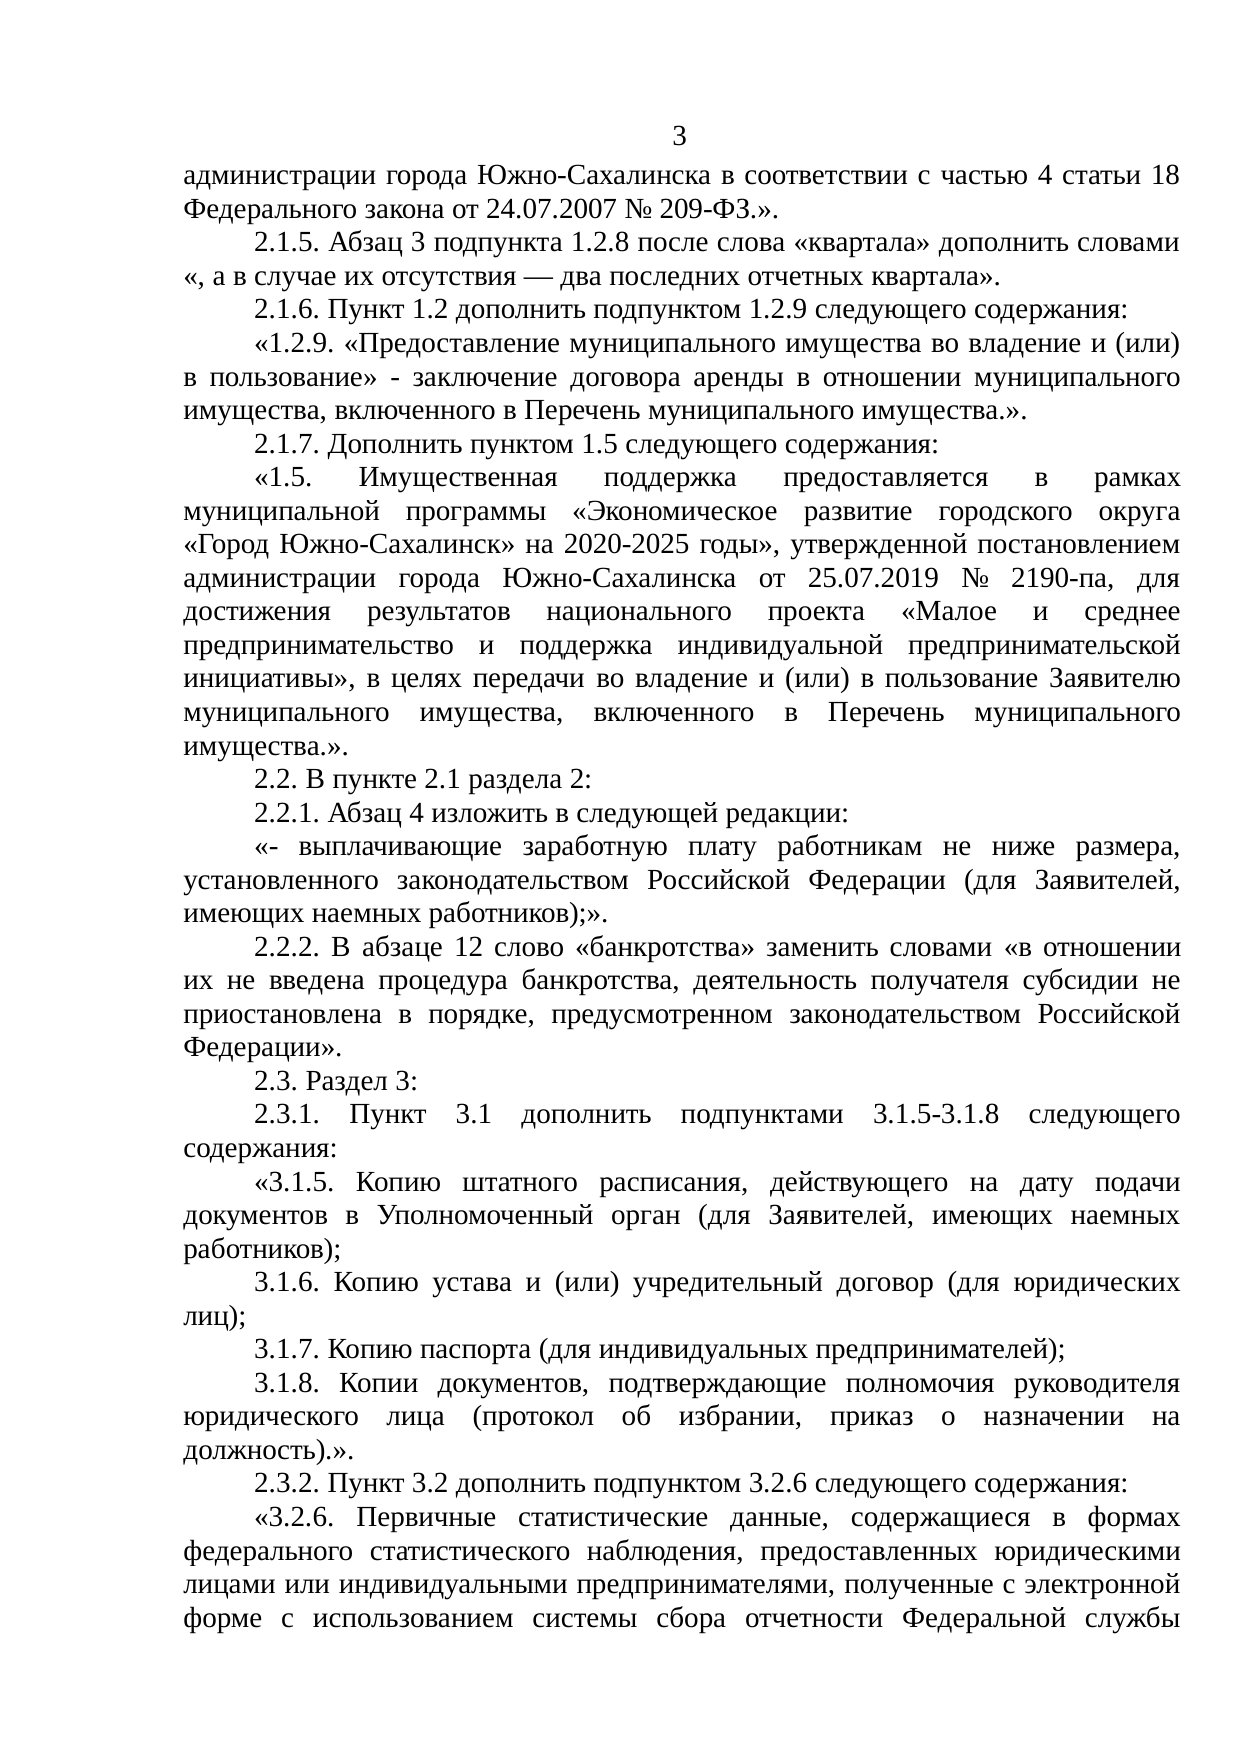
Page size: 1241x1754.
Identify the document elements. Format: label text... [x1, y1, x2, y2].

text 2.3.1. Пункт 3.1 дополнить подпунктами 3.1.5-3.1.8 следующего содержания: [183, 1097, 1181, 1164]
text 2.3.2. Пункт 3.2 дополнить подпунктом 3.2.6 следующего содержания: [183, 1466, 1181, 1499]
text 2.2.2. В абзаце 12 слово «банкротства» заменить словами «в отношении их не введена процедура банкротства, деятельность получателя субсидии не приостановлена в порядке, предусмотренном законодательством Российской Федерации». [183, 929, 1181, 1063]
text «1.5. Имущественная поддержка предоставляется в рамках муниципальной программы «Экономическое развитие городского округа «Город Южно-Сахалинск» на 2020-2025 годы», утвержденной постановлением администрации города Южно-Сахалинска от 25.07.2019 № 2190-па, для достижения результатов национального проекта «Малое и среднее предпринимательство и поддержка индивидуальной предпринимательской инициативы», в целях передачи во владение и (или) в пользование Заявителю муниципального имущества, включенного в Перечень муниципального имущества.». [183, 459, 1181, 761]
text 2.1.7. Дополнить пунктом 1.5 следующего содержания: [183, 426, 1181, 459]
text 3.1.8. Копии документов, подтверждающие полномочия руководителя юридического лица (протокол об избрании, приказ о назначении на должность).». [183, 1365, 1181, 1466]
text «3.1.5. Копию штатного расписания, действующего на дату подачи документов в Уполномоченный орган (для Заявителей, имеющих наемных работников); [183, 1164, 1181, 1264]
text «3.2.6. Первичные статистические данные, содержащиеся в формах федерального статистического наблюдения, предоставленных юридическими лицами или индивидуальными предпринимателями, полученные с электронной форме с использованием системы сбора отчетности Федеральной службы [183, 1499, 1181, 1633]
text администрации города Южно-Сахалинска в соответствии с частью 4 статьи 18 Федерального закона от 24.07.2007 № 209-ФЗ.». [183, 158, 1181, 225]
text 2.2. В пункте 2.1 раздела 2: [183, 761, 1181, 795]
text 2.2.1. Абзац 4 изложить в следующей редакции: [183, 795, 1181, 828]
text 2.1.6. Пункт 1.2 дополнить подпунктом 1.2.9 следующего содержания: [183, 292, 1181, 325]
text «- выплачивающие заработную плату работникам не ниже размера, установленного законодательством Российской Федерации (для Заявителей, имеющих наемных работников);». [183, 828, 1181, 929]
text 3.1.7. Копию паспорта (для индивидуальных предпринимателей); [183, 1332, 1181, 1365]
text «1.2.9. «Предоставление муниципального имущества во владение и (или) в пользование» - заключение договора аренды в отношении муниципального имущества, включенного в Перечень муниципального имущества.». [183, 325, 1181, 426]
text 3.1.6. Копию устава и (или) учредительный договор (для юридических лиц); [183, 1264, 1181, 1332]
text 2.1.5. Абзац 3 подпункта 1.2.8 после слова «квартала» дополнить словами «, а в случае их отсутствия — два последних отчетных квартала». [183, 225, 1181, 292]
text 2.3. Раздел 3: [183, 1063, 1181, 1097]
